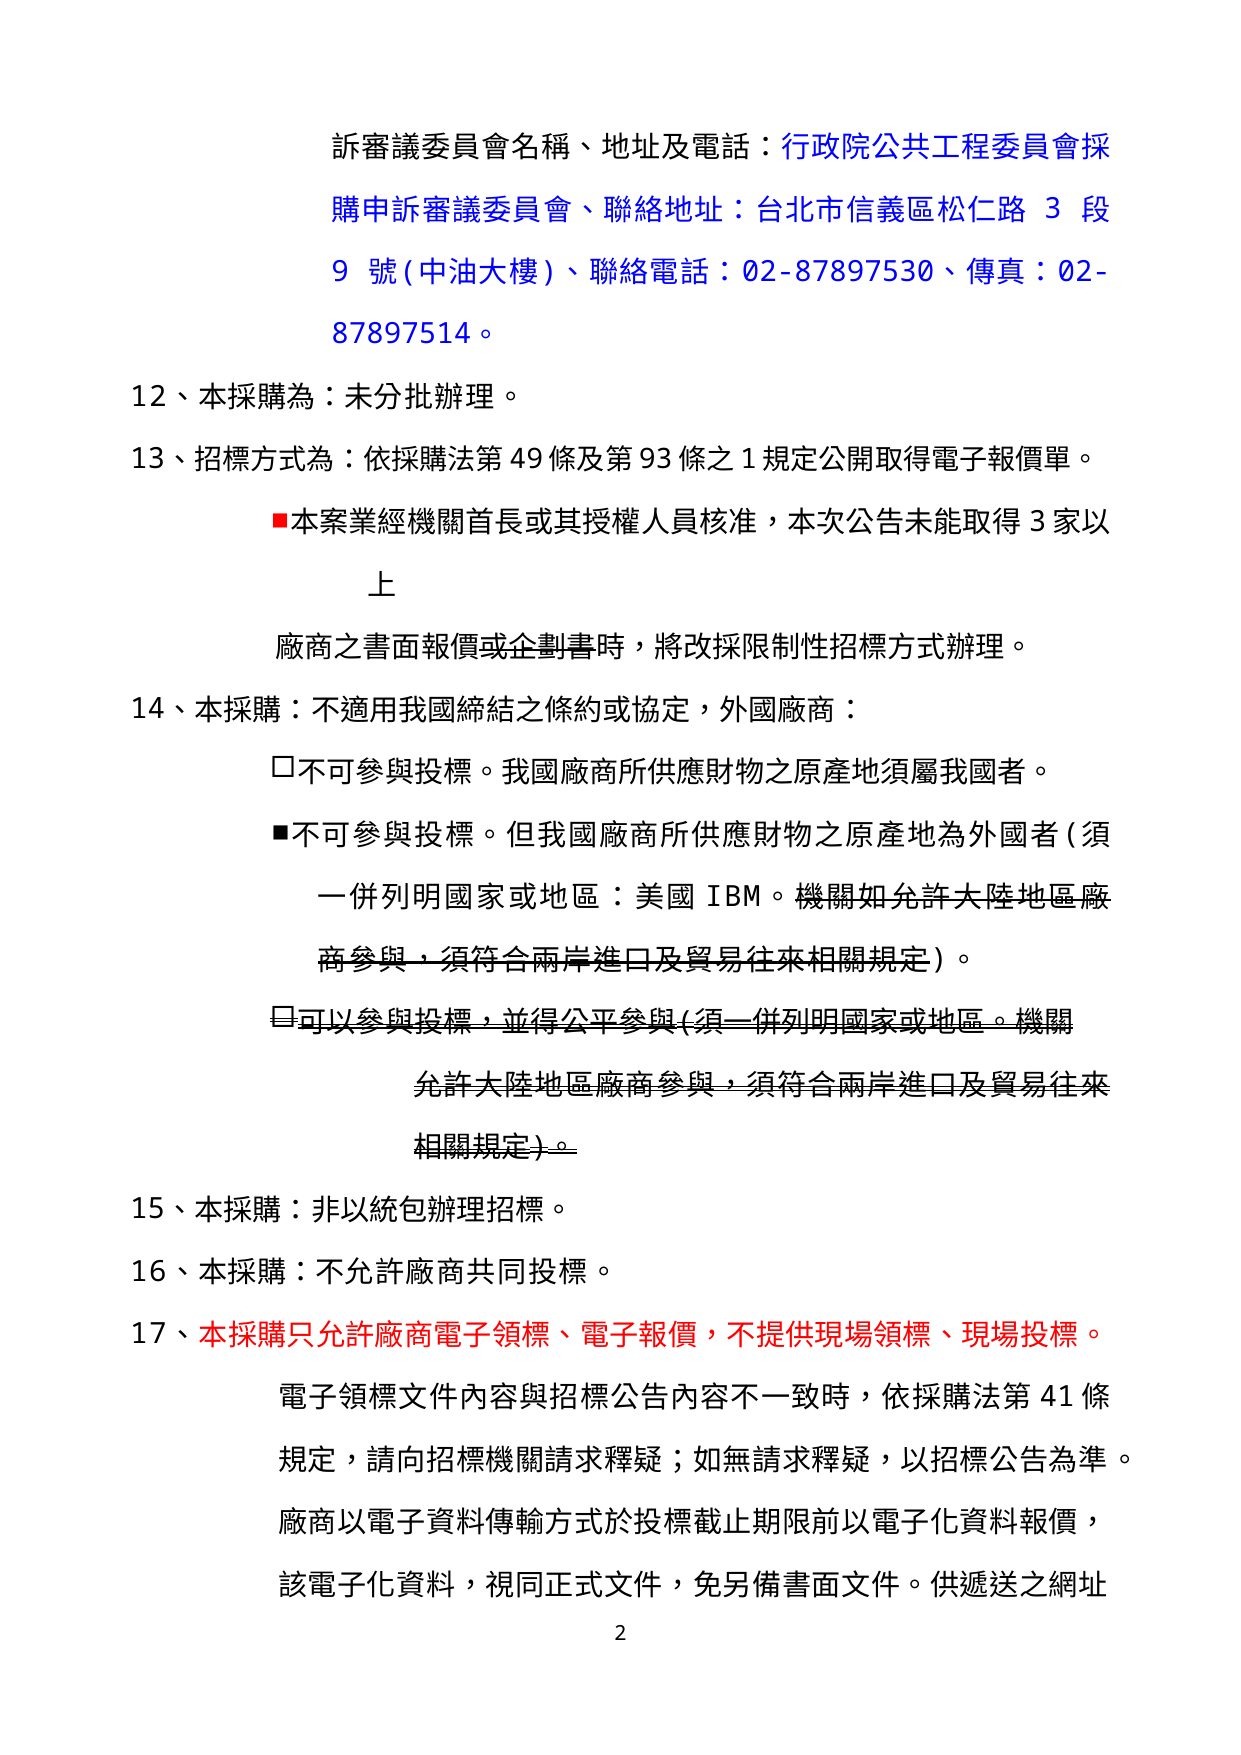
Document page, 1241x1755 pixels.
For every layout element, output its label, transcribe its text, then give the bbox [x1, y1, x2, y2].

list 招標方式為：依採購法第49條及第93條之1規定公開取得電子報價單。 [130, 416, 1110, 478]
list 本採購為：未分批辦理。 [130, 353, 1110, 416]
list 本採購：不適用我國締結之條約或協定，外國廠商： [130, 666, 1110, 728]
list 本採購：非以統包辦理招標。 [130, 1166, 1110, 1228]
text 允許大陸地區廠商參與，須符合兩岸進口及貿易往來相關規定)。 [413, 1041, 1110, 1086]
text 廠商之書面報價或企劃書時，將改採限制性招標方式辦理。 [275, 603, 1110, 666]
list 本採購只允許廠商電子領標、電子報價，不提供現場領標、現場投標。電子領標文件內容與招標公告內容不一致時，依採購法第41條規定，請向招標機關請求釋疑；如無請求釋疑，以招標公告為準。廠商以電子資料傳輸方式於投標截止期限前以電子化資料報價，該電子化資料，視同正式文件，免另備書面文件。供遞送之網址為：政府電子採購網(http://web.pcc.gov.tw)。 [130, 1291, 1110, 1603]
list 本採購：不允許廠商共同投標。 [130, 1228, 1110, 1291]
list 訴審議委員會名稱、地址及電話：行政院公共工程委員會採購申訴審議委員會、聯絡地址：台北市信義區松仁路 3 段 9 號(中油大樓)、聯絡電話：02-87897530、傳真：02-87897514。 [130, 103, 1110, 353]
text ■本案業經機關首長或其授權人員核准，本次公告未能取得3家以上 [130, 478, 1110, 603]
text 可以參與投標，並得公平參與(須一併列明國家或地區。機關 [130, 978, 1110, 1041]
text 不可參與投標。我國廠商所供應財物之原產地須屬我國者。 [130, 728, 1110, 791]
text 允許大陸地區廠商參與，須符合兩岸進口及貿易往來相關規定)。 [413, 1091, 1110, 1166]
text ■不可參與投標。但我國廠商所供應財物之原產地為外國者(須一併列明國家或地區：美國IBM。機關如允許大陸地區廠商參與，須符合兩岸進口及貿易往來相關規定)。 [130, 791, 1110, 978]
